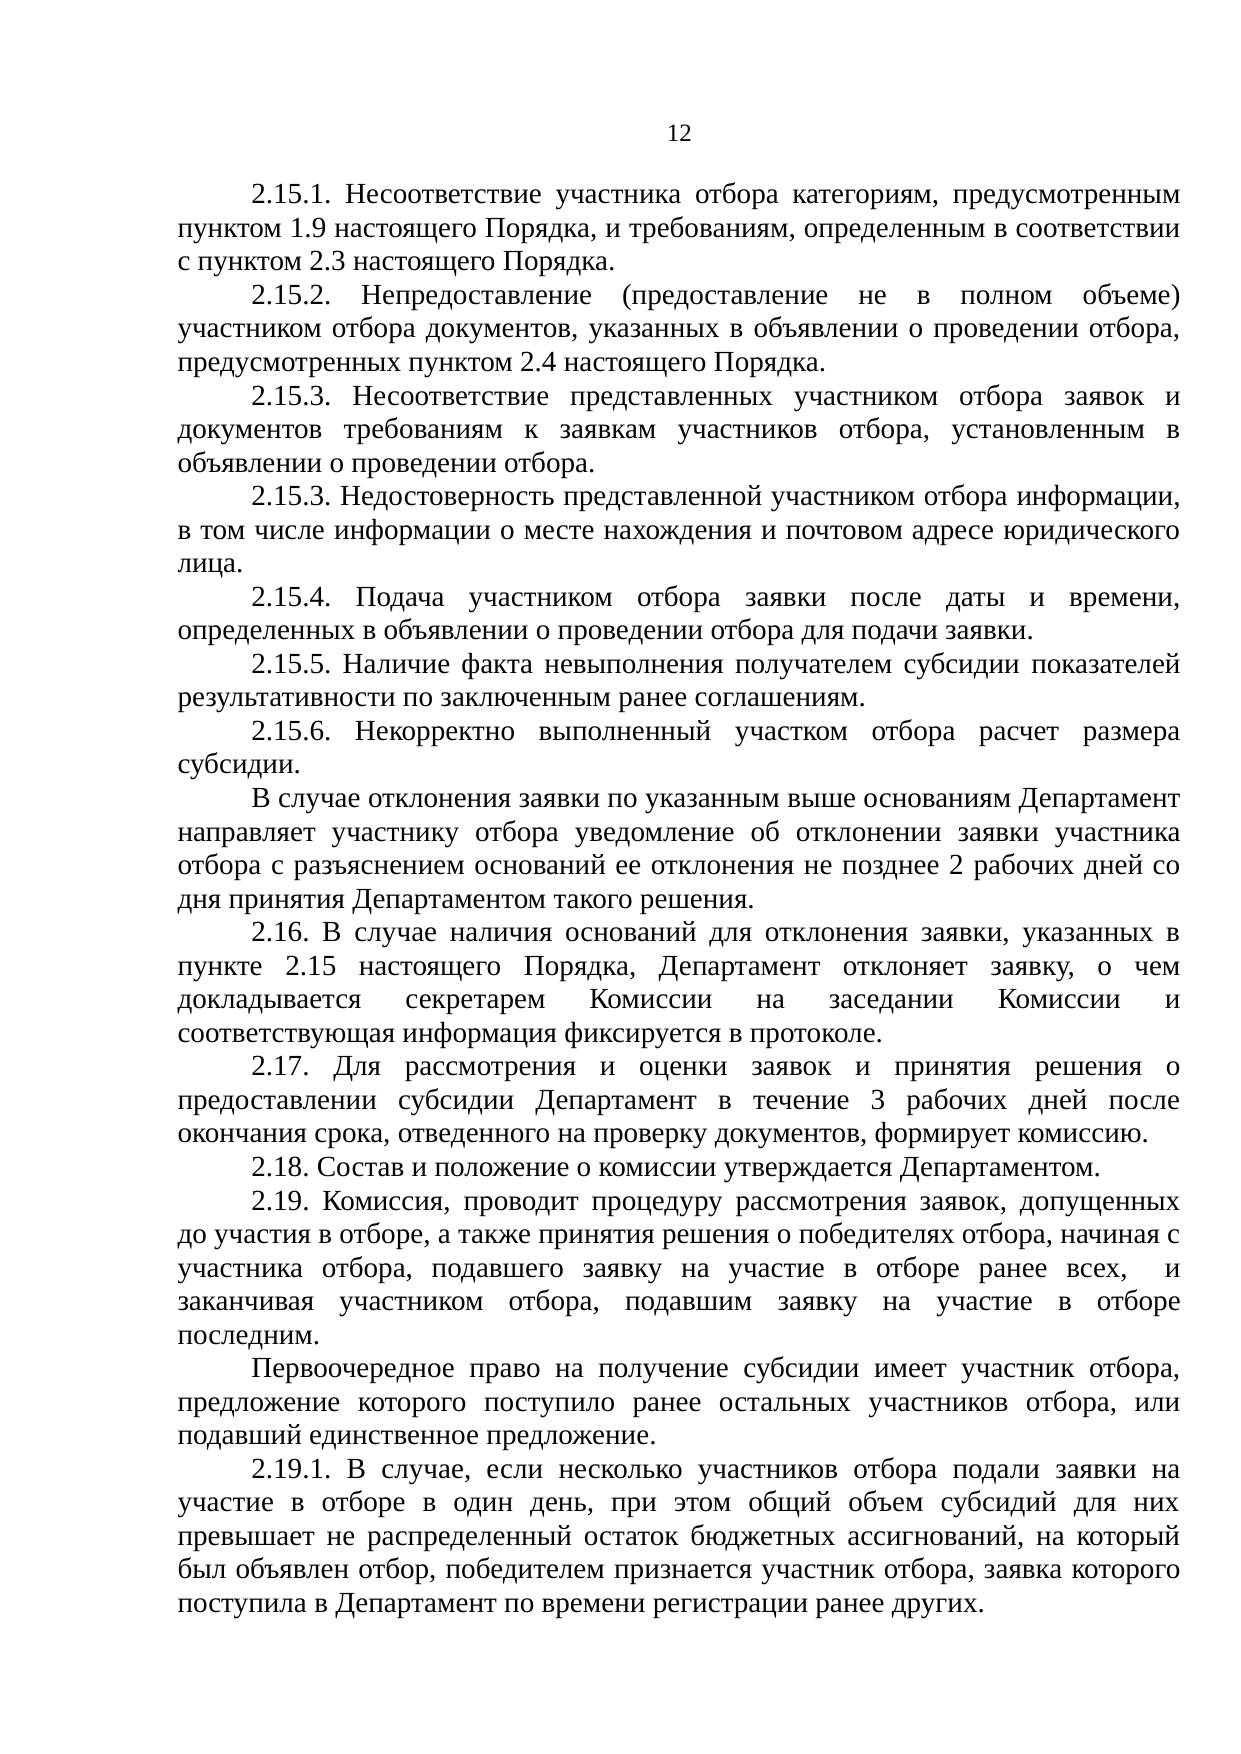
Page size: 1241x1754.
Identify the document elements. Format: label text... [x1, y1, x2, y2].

text Первоочередное право на получение субсидии имеет участник отбора, предложение которого поступило ранее остальных участников отбора, или подавший единственное предложение. [177, 1350, 1181, 1451]
text В случае отклонения заявки по указанным выше основаниям Департамент направляет участнику отбора уведомление об отклонении заявки участника отбора с разъяснением оснований ее отклонения не позднее 2 рабочих дней со дня принятия Департаментом такого решения. [177, 780, 1181, 914]
text 2.19.1. В случае, если несколько участников отбора подали заявки на участие в отборе в один день, при этом общий объем субсидий для них превышает не распределенный остаток бюджетных ассигнований, на который был объявлен отбор, победителем признается участник отбора, заявка которого поступила в Департамент по времени регистрации ранее других. [177, 1451, 1181, 1619]
text 2.15.6. Некорректно выполненный участком отбора расчет размера субсидии. [177, 713, 1181, 780]
text 2.15.1. Несоответствие участника отбора категориям, предусмотренным пунктом 1.9 настоящего Порядка, и требованиям, определенным в соответствии с пунктом 2.3 настоящего Порядка. [177, 176, 1181, 277]
text 2.15.3. Недостоверность представленной участником отбора информации, в том числе информации о месте нахождения и почтовом адресе юридического лица. [177, 478, 1181, 579]
text 2.17. Для рассмотрения и оценки заявок и принятия решения о предоставлении субсидии Департамент в течение 3 рабочих дней после окончания срока, отведенного на проверку документов, формирует комиссию. [177, 1048, 1181, 1149]
text 2.15.2. Непредоставление (предоставление не в полном объеме) участником отбора документов, указанных в объявлении о проведении отбора, предусмотренных пунктом 2.4 настоящего Порядка. [177, 277, 1181, 378]
text 2.18. Состав и положение о комиссии утверждается Департаментом. [177, 1149, 1181, 1183]
text 2.15.4. Подача участником отбора заявки после даты и времени, определенных в объявлении о проведении отбора для подачи заявки. [177, 579, 1181, 646]
text 2.15.5. Наличие факта невыполнения получателем субсидии показателей результативности по заключенным ранее соглашениям. [177, 646, 1181, 713]
text 2.15.3. Несоответствие представленных участником отбора заявок и документов требованиям к заявкам участников отбора, установленным в объявлении о проведении отбора. [177, 378, 1181, 478]
text 2.16. В случае наличия оснований для отклонения заявки, указанных в пункте 2.15 настоящего Порядка, Департамент отклоняет заявку, о чем докладывается секретарем Комиссии на заседании Комиссии и соответствующая информация фиксируется в протоколе. [177, 914, 1181, 1048]
text 2.19. Комиссия, проводит процедуру рассмотрения заявок, допущенных до участия в отборе, а также принятия решения о победителях отбора, начиная с участника отбора, подавшего заявку на участие в отборе ранее всех, и заканчивая участником отбора, подавшим заявку на участие в отборе последним. [177, 1183, 1181, 1350]
